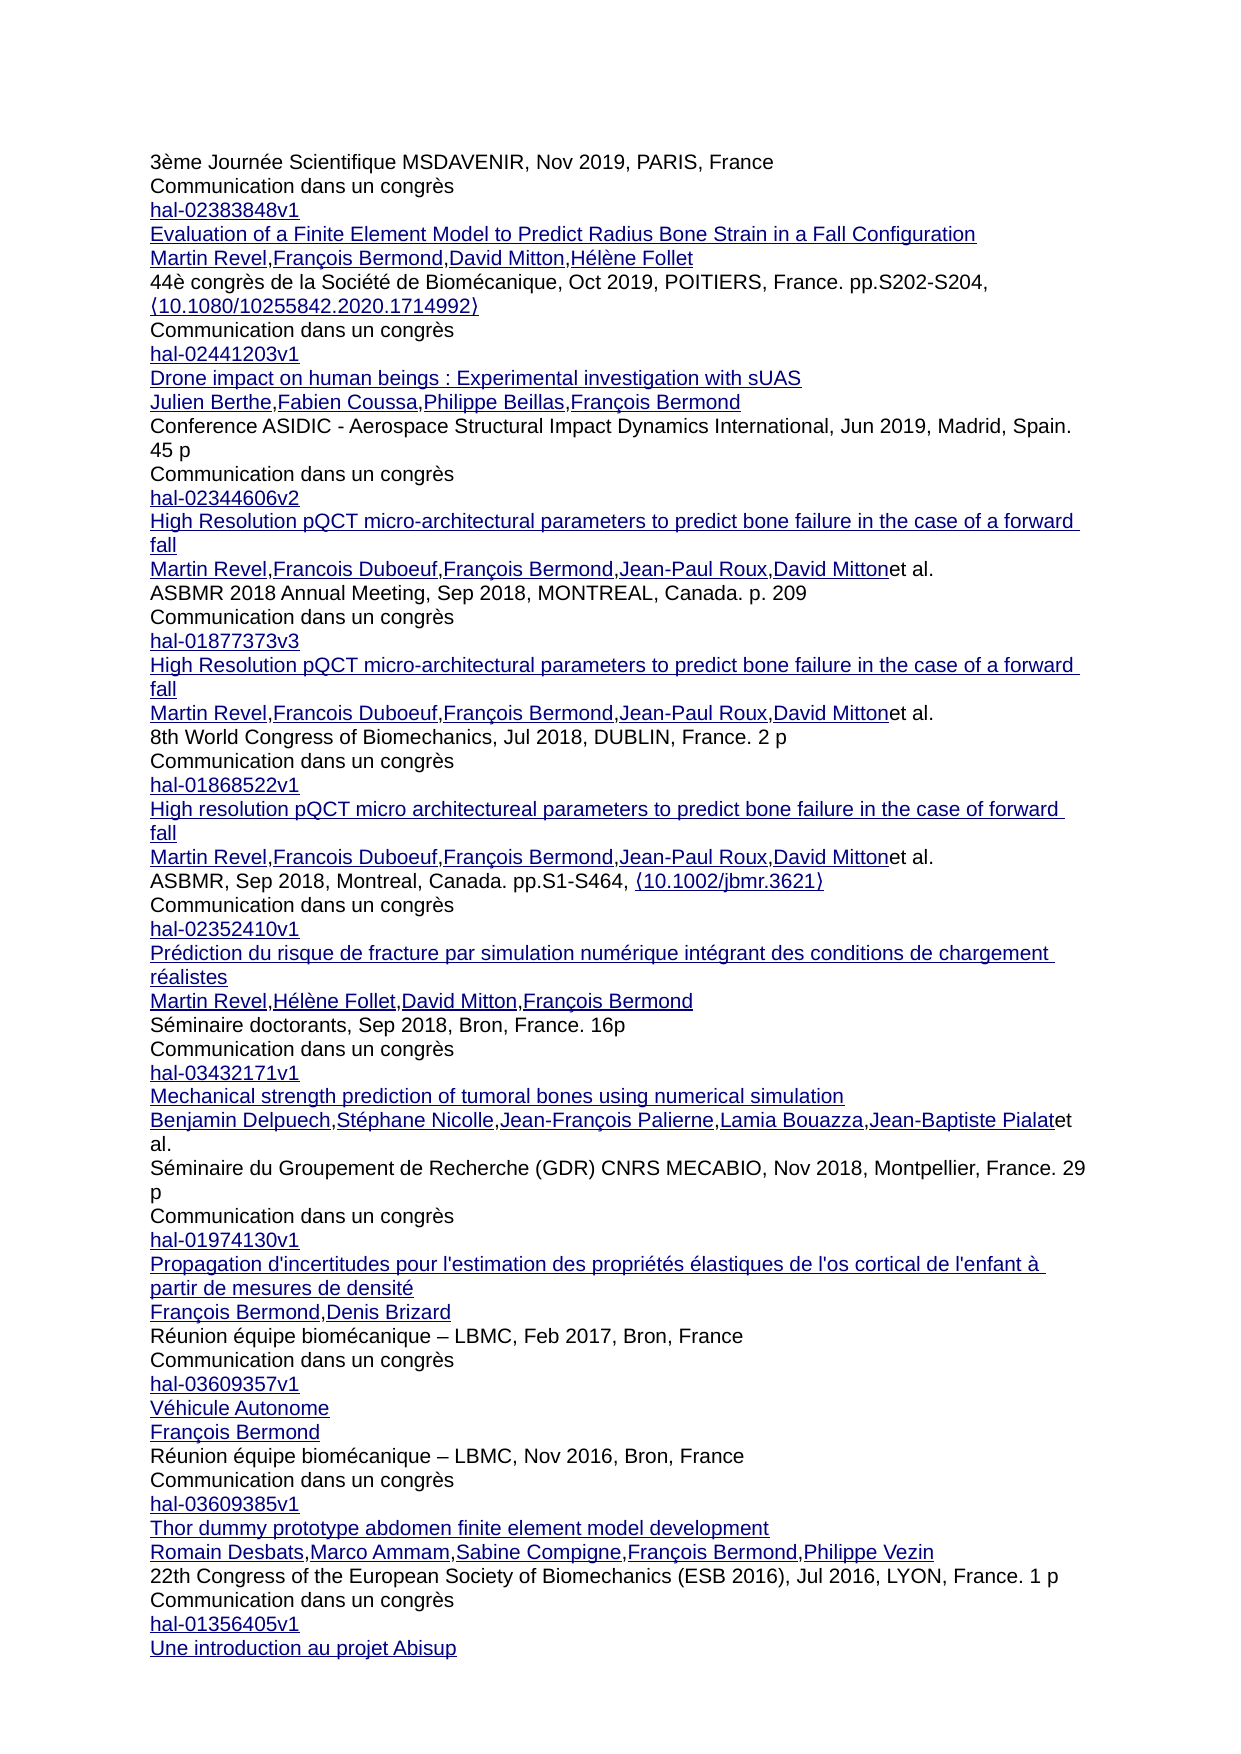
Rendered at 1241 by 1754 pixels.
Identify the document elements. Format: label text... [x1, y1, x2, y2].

table_cell Evaluation of a Finite Element Model to Predict Radius Bone Strain in a Fall Configuration Martin Revel,François Bermond,David Mitton,Hélène Follet 44è congrès de la Société de Biomécanique, Oct 2019, POITIERS, France. pp.S202-S204, ⟨10.1080/10255842.2020.1714992⟩ Communication dans un congrès hal-02441203v1 [150, 222, 1090, 366]
table_cell 3ème Journée Scientifique MSDAVENIR, Nov 2019, PARIS, France Communication dans un congrès hal-02383848v1 [150, 150, 1090, 222]
table_cell Drone impact on human beings : Experimental investigation with sUAS Julien Berthe,Fabien Coussa,Philippe Beillas,François Bermond Conference ASIDIC - Aerospace Structural Impact Dynamics International, Jun 2019, Madrid, Spain. 45 p Communication dans un congrès hal-02344606v2 [150, 366, 1090, 509]
table_cell Mechanical strength prediction of tumoral bones using numerical simulation Benjamin Delpuech,Stéphane Nicolle,Jean-François Palierne,Lamia Bouazza,Jean-Baptiste Pialatet al. Séminaire du Groupement de Recherche (GDR) CNRS MECABIO, Nov 2018, Montpellier, France. 29 p Communication dans un congrès hal-01974130v1 [150, 1084, 1090, 1252]
table_cell High resolution pQCT micro architectureal parameters to predict bone failure in the case of forward fall Martin Revel,Francois Duboeuf,François Bermond,Jean-Paul Roux,David Mittonet al. ASBMR, Sep 2018, Montreal, Canada. pp.S1-S464, ⟨10.1002/jbmr.3621⟩ Communication dans un congrès hal-02352410v1 [150, 797, 1090, 941]
table_cell Une introduction au projet Abisup [150, 1635, 1090, 1659]
table_cell Véhicule Autonome François Bermond Réunion équipe biomécanique – LBMC, Nov 2016, Bron, France Communication dans un congrès hal-03609385v1 [150, 1396, 1090, 1516]
table_cell Thor dummy prototype abdomen finite element model development Romain Desbats,Marco Ammam,Sabine Compigne,François Bermond,Philippe Vezin 22th Congress of the European Society of Biomechanics (ESB 2016), Jul 2016, LYON, France. 1 p Communication dans un congrès hal-01356405v1 [150, 1516, 1090, 1635]
table_cell High Resolution pQCT micro-architectural parameters to predict bone failure in the case of a forward fall Martin Revel,Francois Duboeuf,François Bermond,Jean-Paul Roux,David Mittonet al. ASBMR 2018 Annual Meeting, Sep 2018, MONTREAL, Canada. p. 209 Communication dans un congrès hal-01877373v3 [150, 509, 1090, 653]
table_cell Prédiction du risque de fracture par simulation numérique intégrant des conditions de chargement réalistes Martin Revel,Hélène Follet,David Mitton,François Bermond Séminaire doctorants, Sep 2018, Bron, France. 16p Communication dans un congrès hal-03432171v1 [150, 941, 1090, 1084]
table_cell Propagation d'incertitudes pour l'estimation des propriétés élastiques de l'os cortical de l'enfant à partir de mesures de densité François Bermond,Denis Brizard Réunion équipe biomécanique – LBMC, Feb 2017, Bron, France Communication dans un congrès hal-03609357v1 [150, 1252, 1090, 1396]
table_cell High Resolution pQCT micro-architectural parameters to predict bone failure in the case of a forward fall Martin Revel,Francois Duboeuf,François Bermond,Jean-Paul Roux,David Mittonet al. 8th World Congress of Biomechanics, Jul 2018, DUBLIN, France. 2 p Communication dans un congrès hal-01868522v1 [150, 653, 1090, 797]
